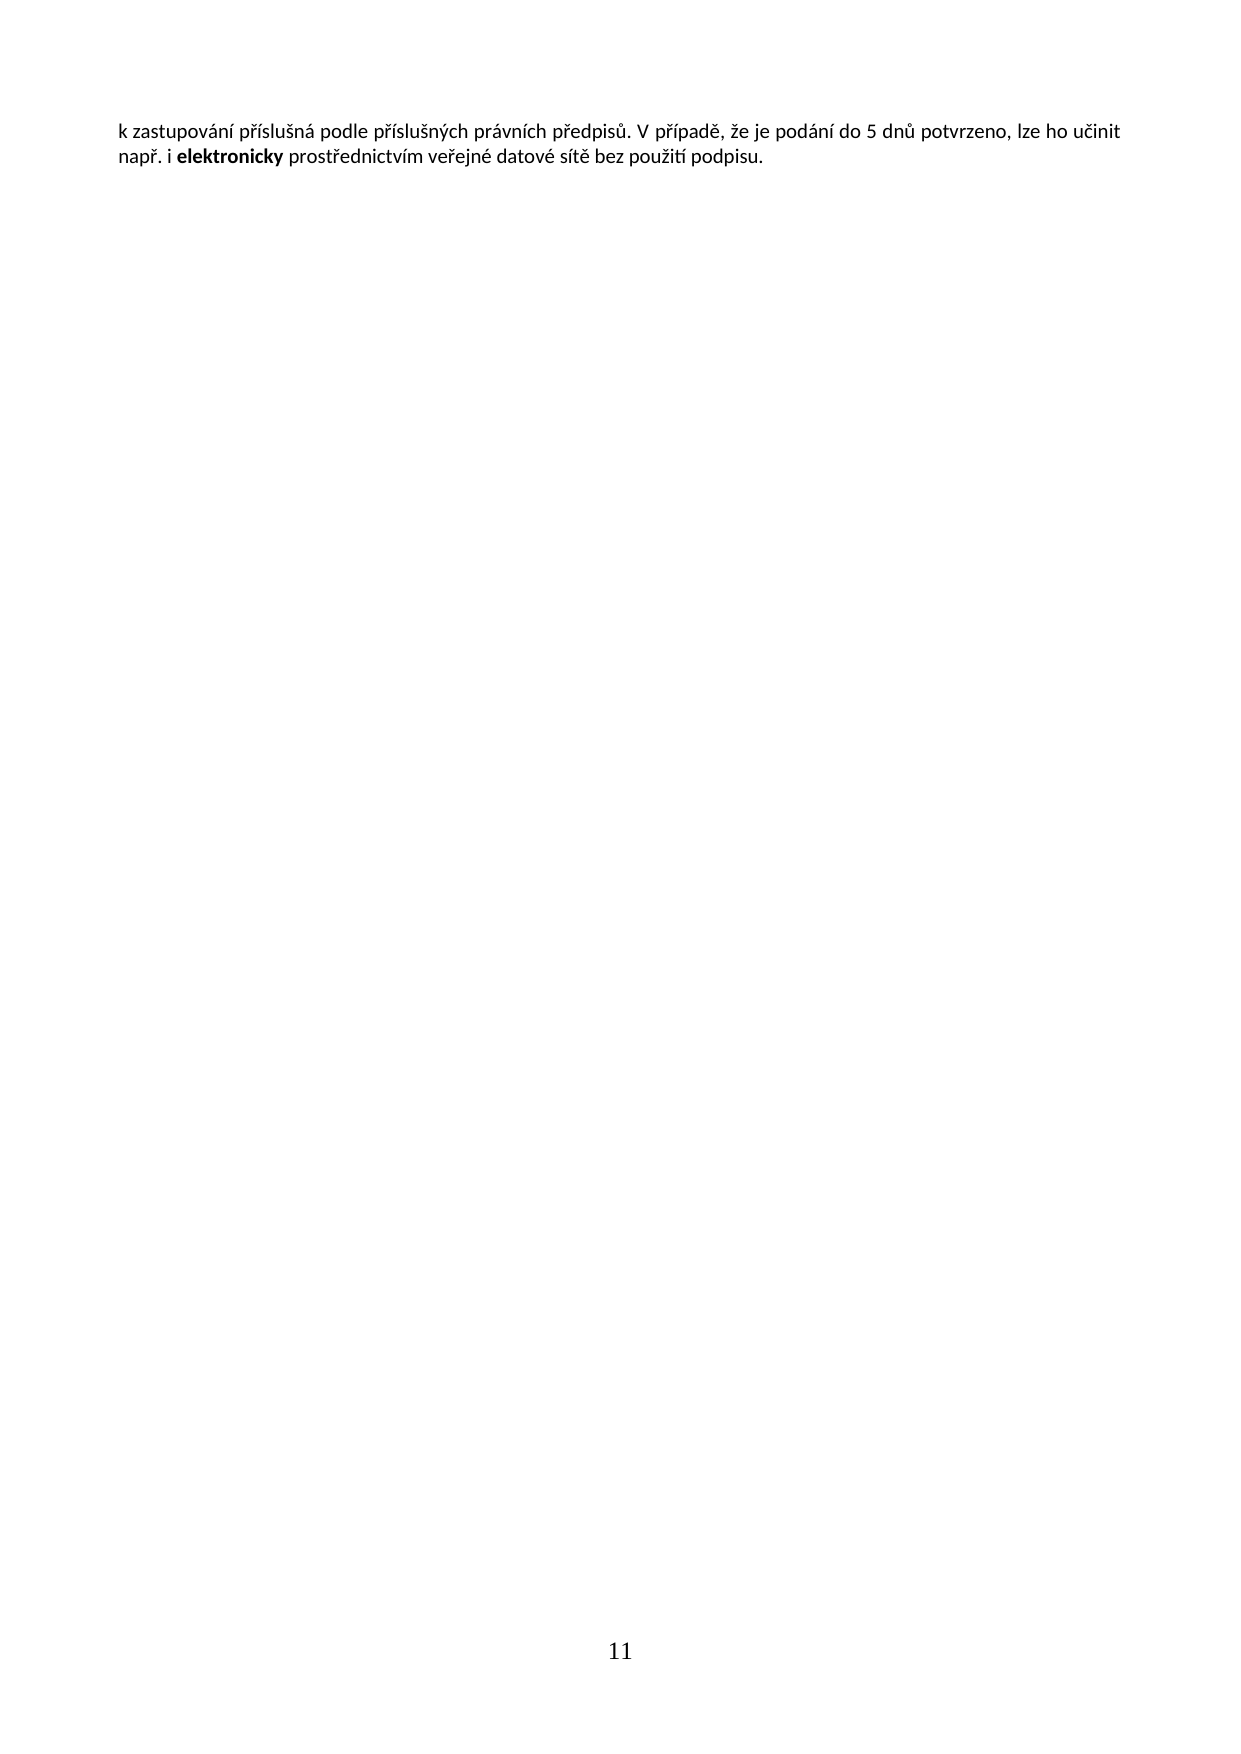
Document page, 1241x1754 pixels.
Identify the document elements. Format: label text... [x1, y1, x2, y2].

text k zastupování příslušná podle příslušných právních předpisů. V případě, že je podání do 5 dnů potvrzeno, lze ho učinit např. i elektronicky prostřednictvím veřejné datové sítě bez použití podpisu. [118, 118, 1122, 169]
